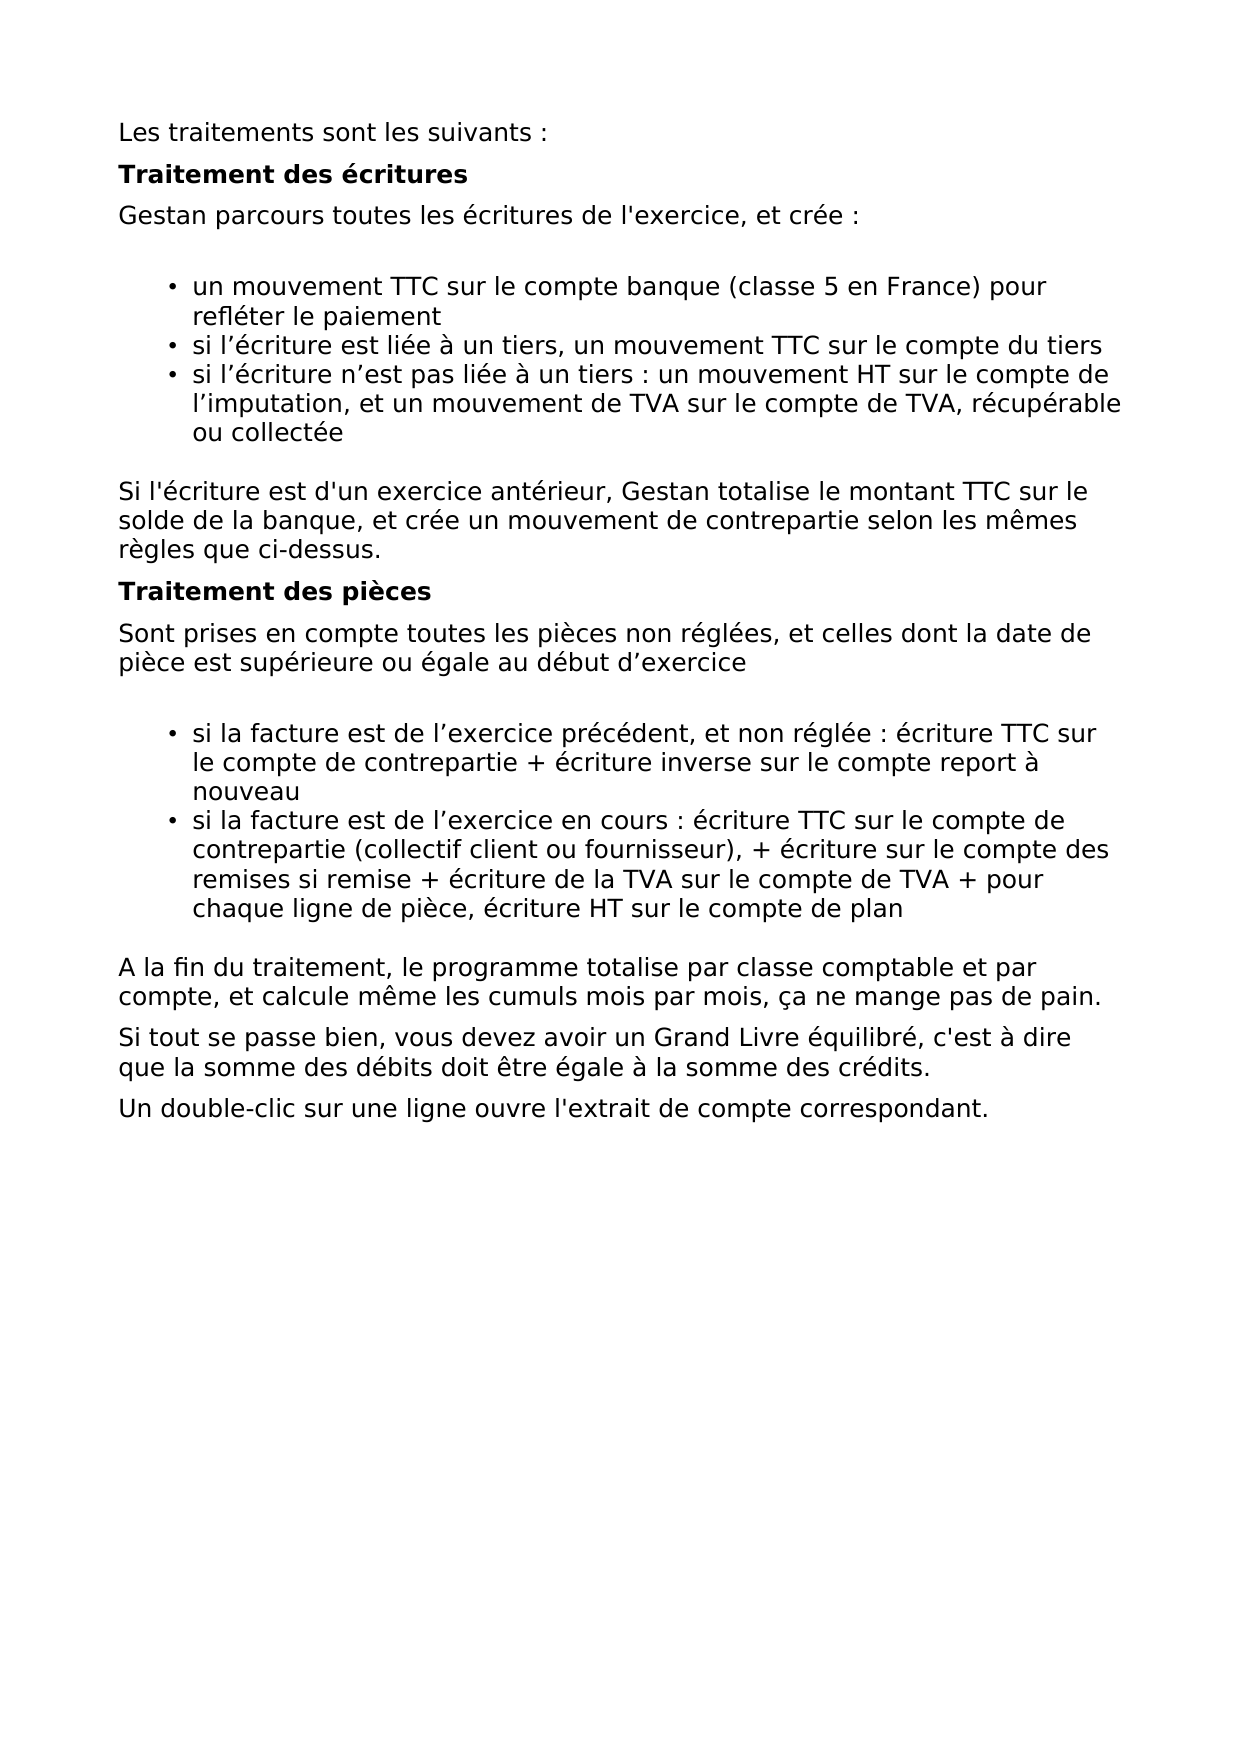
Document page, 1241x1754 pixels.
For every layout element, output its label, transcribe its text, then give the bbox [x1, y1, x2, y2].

text Sont prises en compte toutes les pièces non réglées, et celles dont la date de pièce est supérieure ou égale au début d’exercice [118, 619, 1122, 677]
list si la facture est de l’exercice en cours : écriture TTC sur le compte de contrepartie (collectif client ou fournisseur), + écriture sur le compte des remises si remise + écriture de la TVA sur le compte de TVA + pour chaque ligne de pièce, écriture HT sur le compte de plan [177, 807, 1122, 923]
text Traitement des pièces [118, 577, 1122, 606]
text A la fin du traitement, le programme totalise par classe comptable et par compte, et calcule même les cumuls mois par mois, ça ne mange pas de pain. [118, 953, 1122, 1011]
list si la facture est de l’exercice précédent, et non réglée : écriture TTC sur le compte de contrepartie + écriture inverse sur le compte report à nouveau [177, 719, 1122, 807]
list un mouvement TTC sur le compte banque (classe 5 en France) pour refléter le paiement [177, 273, 1122, 331]
text Un double-clic sur une ligne ouvre l'extrait de compte correspondant. [118, 1094, 1122, 1123]
list si l’écriture est liée à un tiers, un mouvement TTC sur le compte du tiers [177, 331, 1122, 360]
text Gestan parcours toutes les écritures de l'exercice, et crée : [118, 201, 1122, 231]
text Les traitements sont les suivants : [118, 118, 1122, 147]
list si l’écriture n’est pas liée à un tiers : un mouvement HT sur le compte de l’imputation, et un mouvement de TVA sur le compte de TVA, récupérable ou collectée [177, 360, 1122, 448]
text Traitement des écritures [118, 160, 1122, 189]
text Si tout se passe bien, vous devez avoir un Grand Livre équilibré, c'est à dire que la somme des débits doit être égale à la somme des crédits. [118, 1023, 1122, 1082]
text Si l'écriture est d'un exercice antérieur, Gestan totalise le montant TTC sur le solde de la banque, et crée un mouvement de contrepartie selon les mêmes règles que ci-dessus. [118, 477, 1122, 564]
